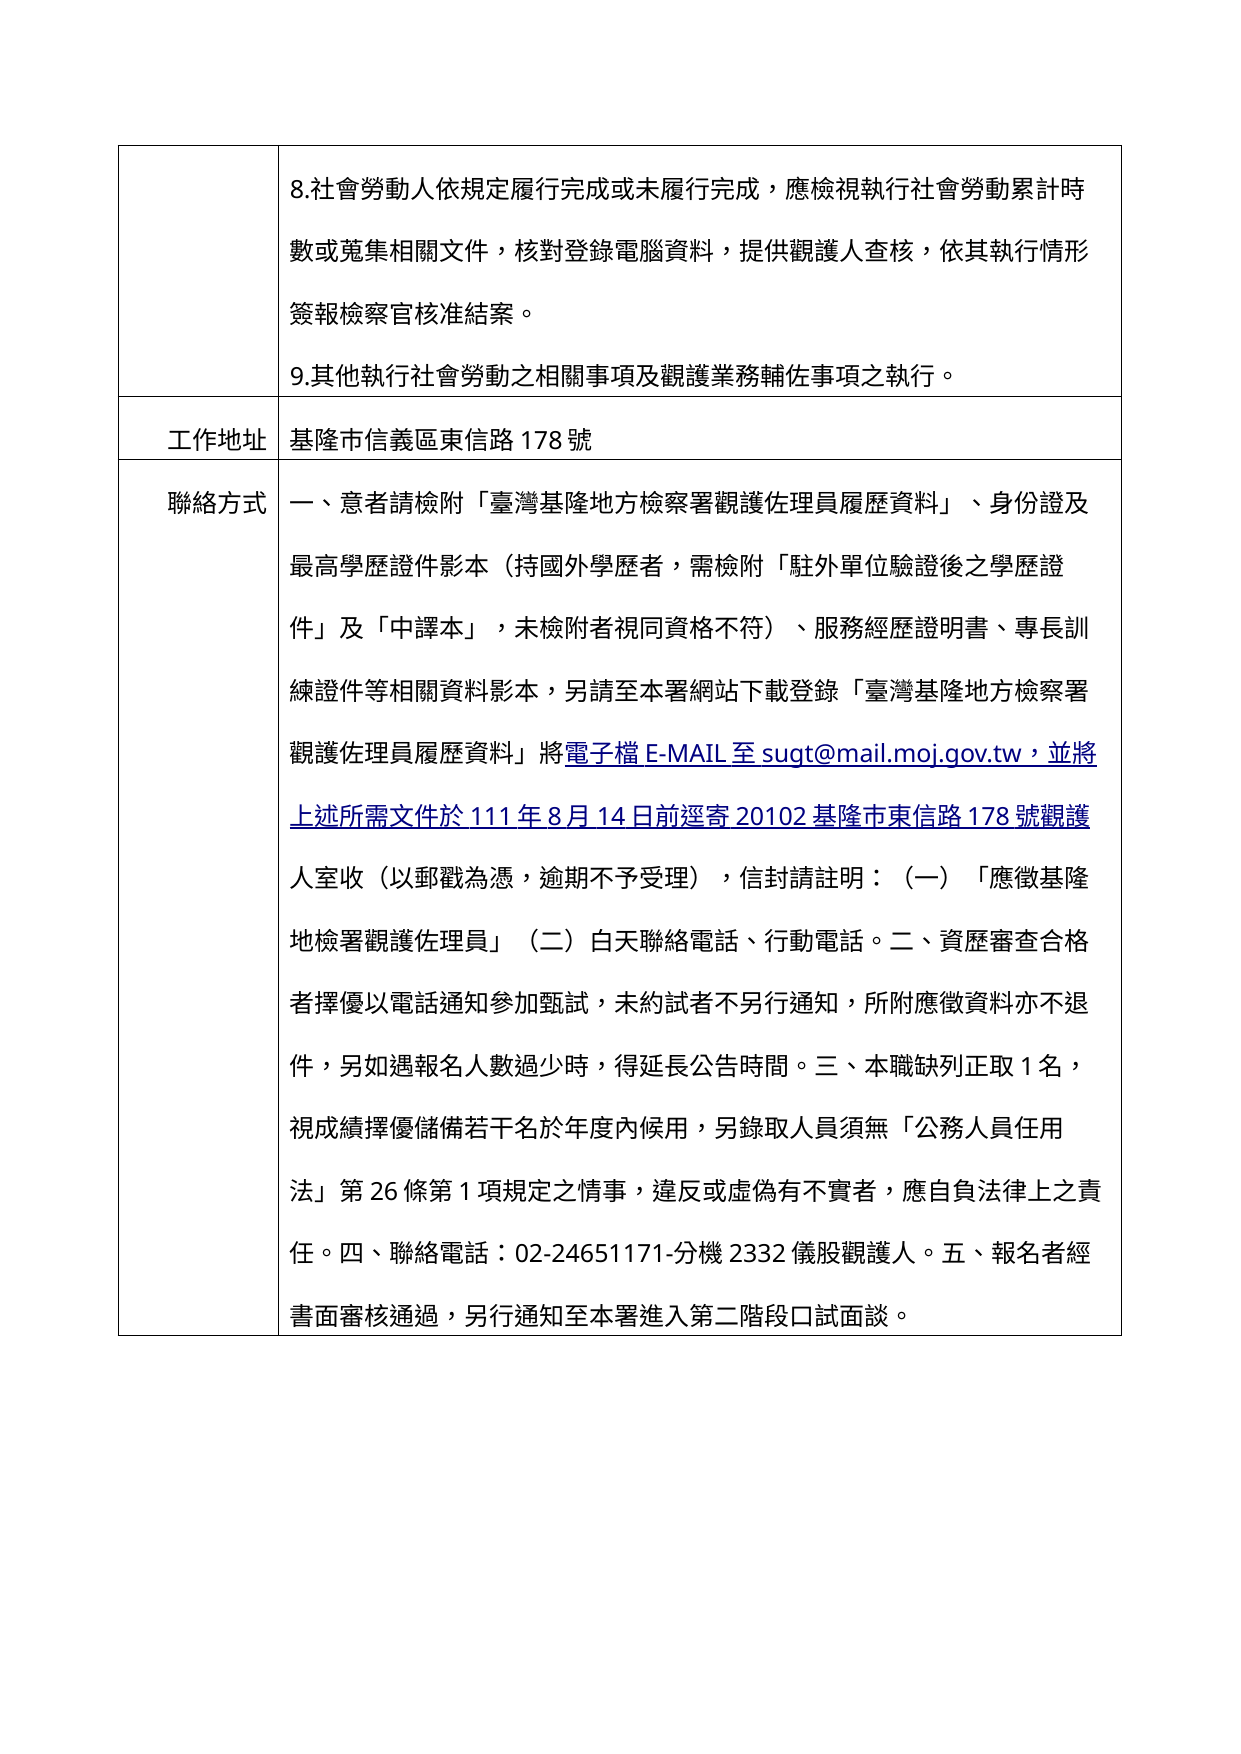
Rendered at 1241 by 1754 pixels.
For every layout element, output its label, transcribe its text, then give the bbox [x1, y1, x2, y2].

table_cell [119, 146, 278, 396]
table_cell 基隆巿信義區東信路178號 [279, 397, 1121, 459]
table_cell 工作地址 [119, 397, 278, 459]
table_cell 一、意者請檢附「臺灣基隆地方檢察署觀護佐理員履歷資料」、身份證及最高學歷證件影本（持國外學歷者，需檢附「駐外單位驗證後之學歷證件」及「中譯本」，未檢附者視同資格不符）、服務經歷證明書、專長訓練證件等相關資料影本，另請至本署網站下載登錄「臺灣基隆地方檢察署觀護佐理員履歷資料」將電子檔E-MAIL至sugt@mail.moj.gov.tw，並將上述所需文件於111年8月14日前逕寄20102基隆巿東信路178號觀護人室收（以郵戳為憑，逾期不予受理），信封請註明：（一）「應徵基隆地檢署觀護佐理員」（二）白天聯絡電話、行動電話。二、資歷審查合格者擇優以電話通知參加甄試，未約試者不另行通知，所附應徵資料亦不退件，另如遇報名人數過少時，得延長公告時間。三、本職缺列正取1名，視成績擇優儲備若干名於年度內候用，另錄取人員須無「公務人員任用法」第26條第1項規定之情事，違反或虛偽有不實者，應自負法律上之責任。四、聯絡電話：02-24651171-分機2332儀股觀護人。五、報名者經書面審核通過，另行通知至本署進入第二階段口試面談。 [279, 460, 1121, 1335]
table_cell 8.社會勞動人依規定履行完成或未履行完成，應檢視執行社會勞動累計時數或蒐集相關文件，核對登錄電腦資料，提供觀護人查核，依其執行情形簽報檢察官核准結案。 9.其他執行社會勞動之相關事項及觀護業務輔佐事項之執行。 [279, 146, 1121, 396]
table_cell 聯絡方式 [119, 460, 278, 1335]
